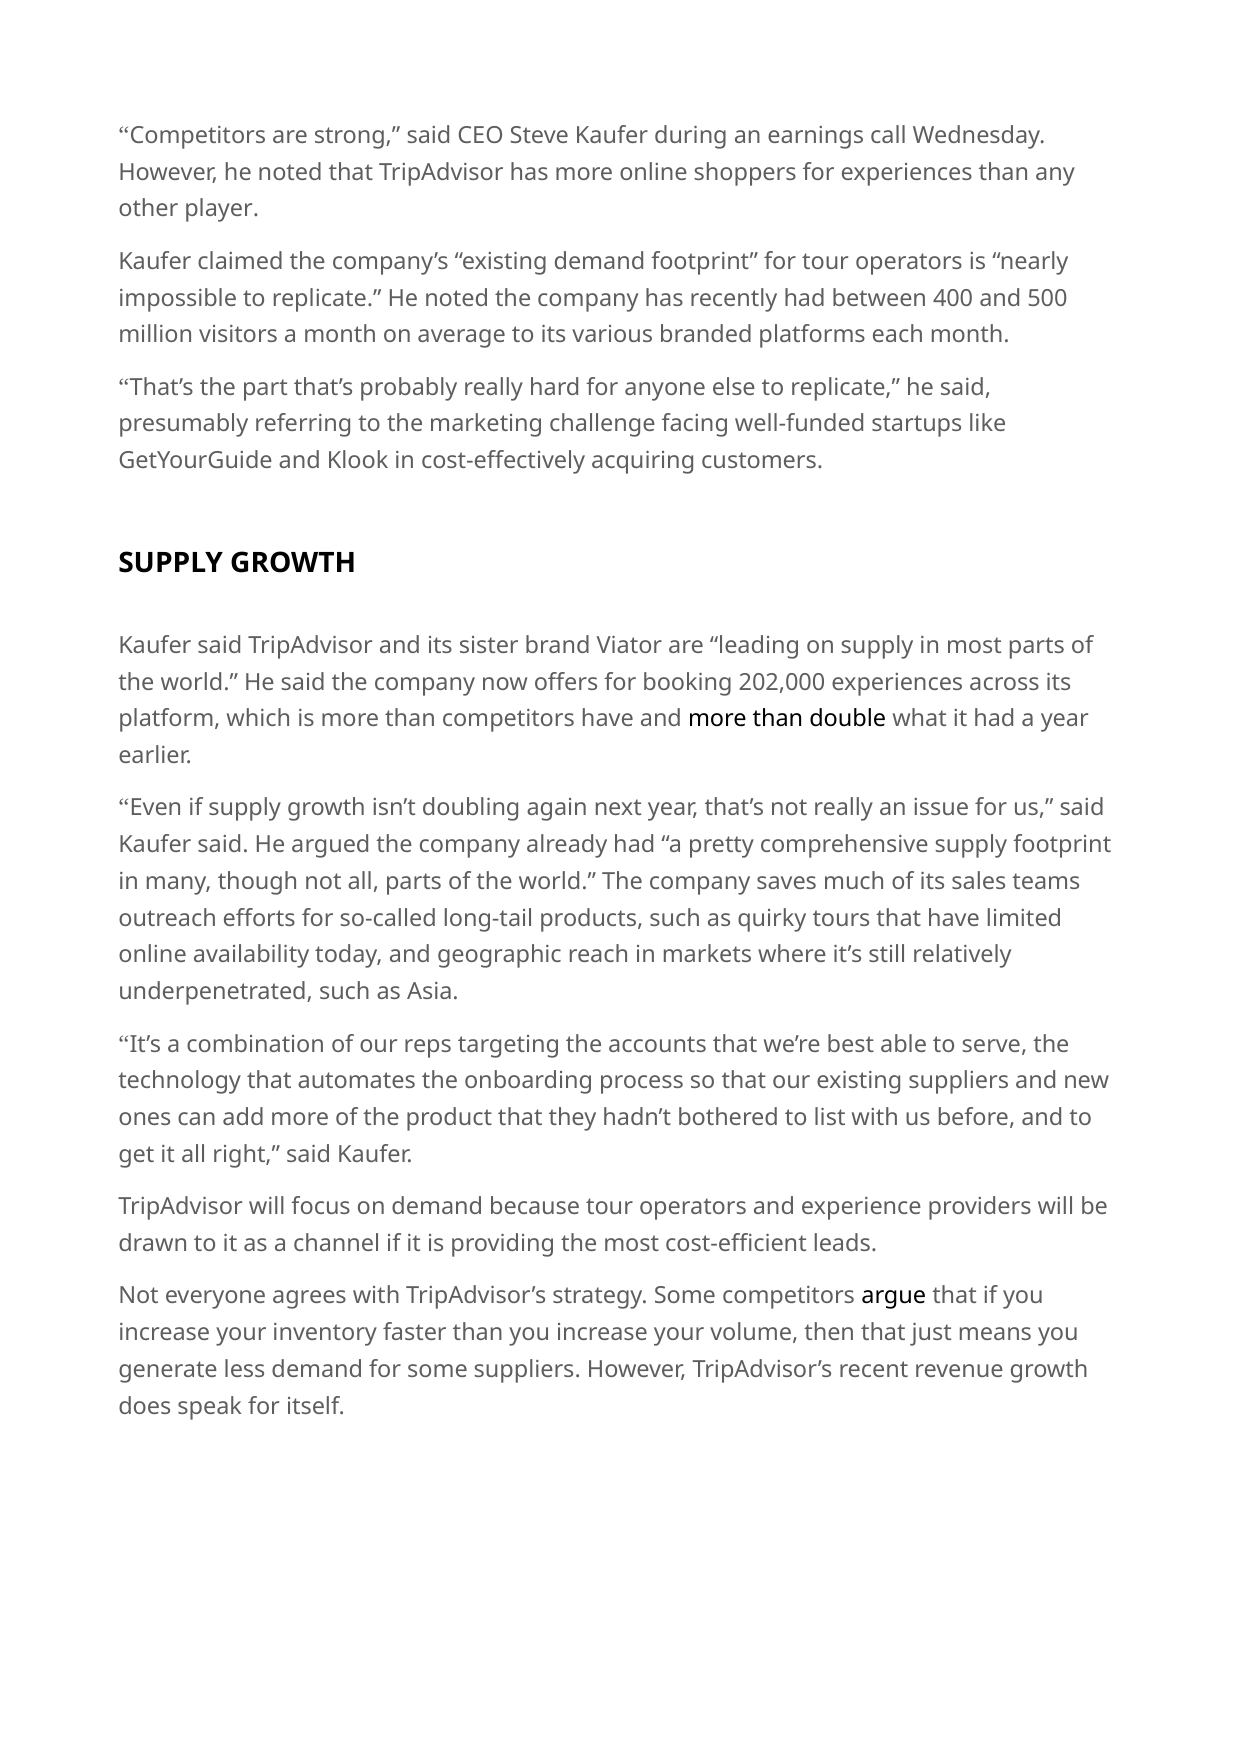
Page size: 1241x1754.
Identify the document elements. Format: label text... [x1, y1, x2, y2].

text “It’s a combination of our reps targeting the accounts that we’re best able to serve, the technology that automates the onboarding process so that our existing suppliers and new ones can add more of the product that they hadn’t bothered to list with us before, and to get it all right,” said Kaufer. [118, 1027, 1122, 1169]
text Kaufer claimed the company’s “existing demand footprint” for tour operators is “nearly impossible to replicate.” He noted the company has recently had between 400 and 500 million visitors a month on average to its various branded platforms each month. [118, 244, 1122, 349]
text “Even if supply growth isn’t doubling again next year, that’s not really an issue for us,” said Kaufer said. He argued the company already had “a pretty comprehensive supply footprint in many, though not all, parts of the world.” The company saves much of its sales teams outreach efforts for so-called long-tail products, such as quirky tours that have limited online availability today, and geographic reach in markets where it’s still relatively underpenetrated, such as Asia. [118, 791, 1122, 1007]
text TripAdvisor will focus on demand because tour operators and experience providers will be drawn to it as a channel if it is providing the most cost-efficient leads. [118, 1190, 1122, 1258]
text “Competitors are strong,” said CEO Steve Kaufer during an earnings call Wednesday. However, he noted that TripAdvisor has more online shoppers for experiences than any other player. [118, 118, 1122, 224]
text Kaufer said TripAdvisor and its sister brand Viator are “leading on supply in most parts of the world.” He said the company now offers for booking 202,000 experiences across its platform, which is more than competitors have and more than double what it had a year earlier. [118, 628, 1122, 770]
text “That’s the part that’s probably really hard for anyone else to replicate,” he said, presumably referring to the marketing challenge facing well-funded startups like GetYourGuide and Klook in cost-effectively acquiring customers. [118, 370, 1122, 476]
subtitle SUPPLY GROWTH [118, 543, 1122, 581]
text Not everyone agrees with TripAdvisor’s strategy. Some competitors argue that if you increase your inventory faster than you increase your volume, then that just means you generate less demand for some suppliers. However, TripAdvisor’s recent revenue growth does speak for itself. [118, 1279, 1122, 1421]
